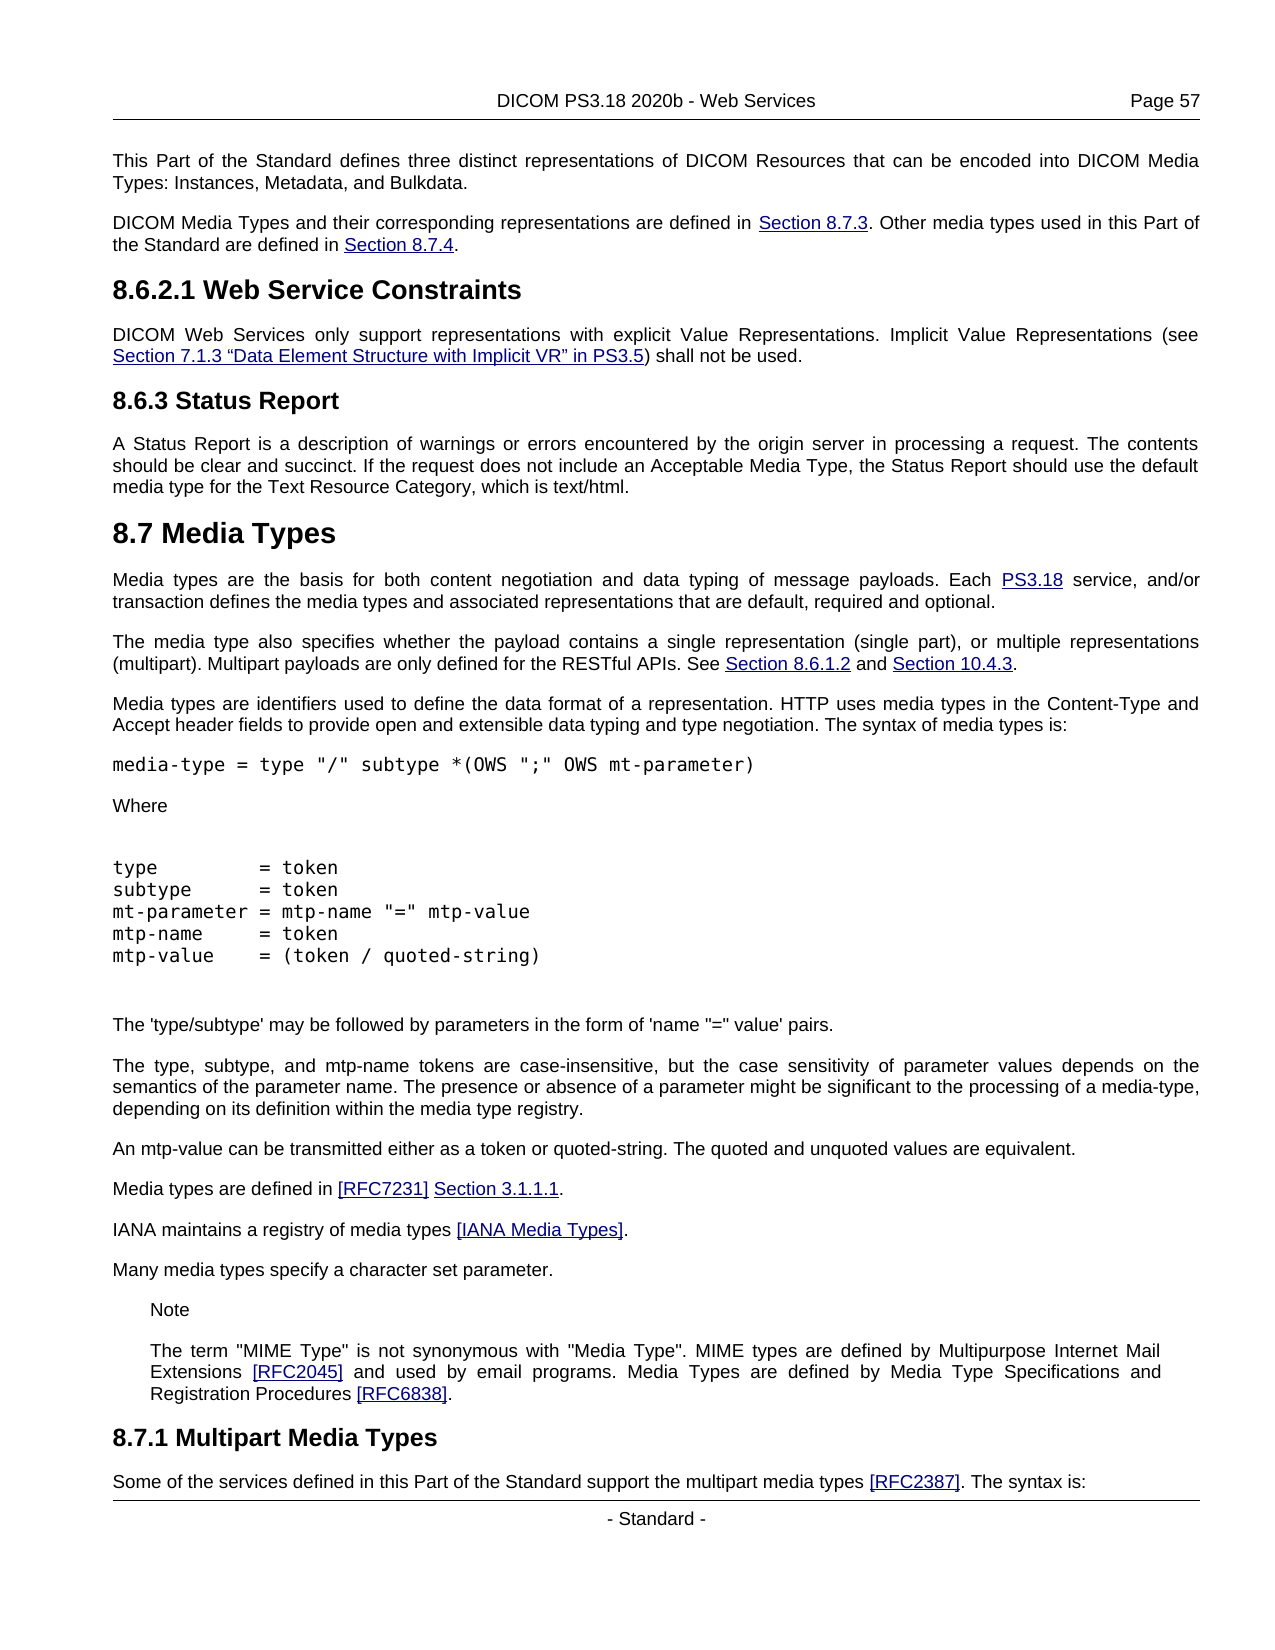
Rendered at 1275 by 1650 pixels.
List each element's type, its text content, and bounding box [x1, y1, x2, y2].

text The 'type/subtype' may be followed by parameters in the form of 'name "=" value' pairs. [112, 1014, 1200, 1036]
text media-type = type "/" subtype *(OWS ";" OWS mt-parameter) [112, 754, 1200, 776]
text Where [112, 795, 1200, 817]
text 8.6.2.1 Web Service Constraints [112, 274, 1200, 305]
text The type, subtype, and mtp-name tokens are case-insensitive, but the case sensitivity of parameter values depends on the semantics of the parameter name. The presence or absence of a parameter might be significant to the processing of a media-type, depending on its definition within the media type registry. [112, 1054, 1200, 1119]
text Note [150, 1299, 1162, 1321]
text Many media types specify a character set parameter. [112, 1259, 1200, 1280]
text 8.7.1 Multipart Media Types [112, 1423, 1200, 1452]
text type = token subtype = token mt-parameter = mtp-name "=" mtp-value mtp-name = token mtp-value = (token / quoted-string) [112, 835, 1200, 995]
text IANA maintains a registry of media types [IANA Media Types]. [112, 1218, 1200, 1240]
text The media type also specifies whether the payload contains a single representation (single part), or multiple representations (multipart). Multipart payloads are only defined for the RESTful APIs. See Section 8.6.1.2 and Section 10.4.3. [112, 631, 1200, 674]
text Media types are the basis for both content negotiation and data typing of message payloads. Each PS3.18 service, and/or transaction defines the media types and associated representations that are default, required and optional. [112, 569, 1200, 612]
text 8.6.3 Status Report [112, 386, 1200, 414]
text DICOM Media Types and their corresponding representations are defined in Section 8.7.3. Other media types used in this Part of the Standard are defined in Section 8.7.4. [112, 212, 1200, 255]
text An mtp-value can be transmitted either as a token or quoted-string. The quoted and unquoted values are equivalent. [112, 1138, 1200, 1159]
text This Part of the Standard defines three distinct representations of DICOM Resources that can be encoded into DICOM Media Types: Instances, Metadata, and Bulkdata. [112, 150, 1200, 193]
text Media types are defined in [RFC7231] Section 3.1.1.1. [112, 1178, 1200, 1200]
text DICOM Web Services only support representations with explicit Value Representations. Implicit Value Representations (see Section 7.1.3 “Data Element Structure with Implicit VR” in PS3.5) shall not be used. [112, 324, 1200, 367]
text Media types are identifiers used to define the data format of a representation. HTTP uses media types in the Content-Type and Accept header fields to provide open and extensible data typing and type negotiation. The syntax of media types is: [112, 693, 1200, 736]
text Some of the services defined in this Part of the Standard support the multipart media types [RFC2387]. The syntax is: [112, 1470, 1200, 1492]
text The term "MIME Type" is not synonymous with "Media Type". MIME types are defined by Multipurpose Internet Mail Extensions [RFC2045] and used by email programs. Media Types are defined by Media Type Specifications and Registration Procedures [RFC6838]. [150, 1339, 1162, 1404]
text A Status Report is a description of warnings or errors encountered by the origin server in processing a request. The contents should be clear and succinct. If the request does not include an Acceptable Media Type, the Status Report should use the default media type for the Text Resource Category, which is text/html. [112, 433, 1200, 498]
text 8.7 Media Types [112, 517, 1200, 550]
